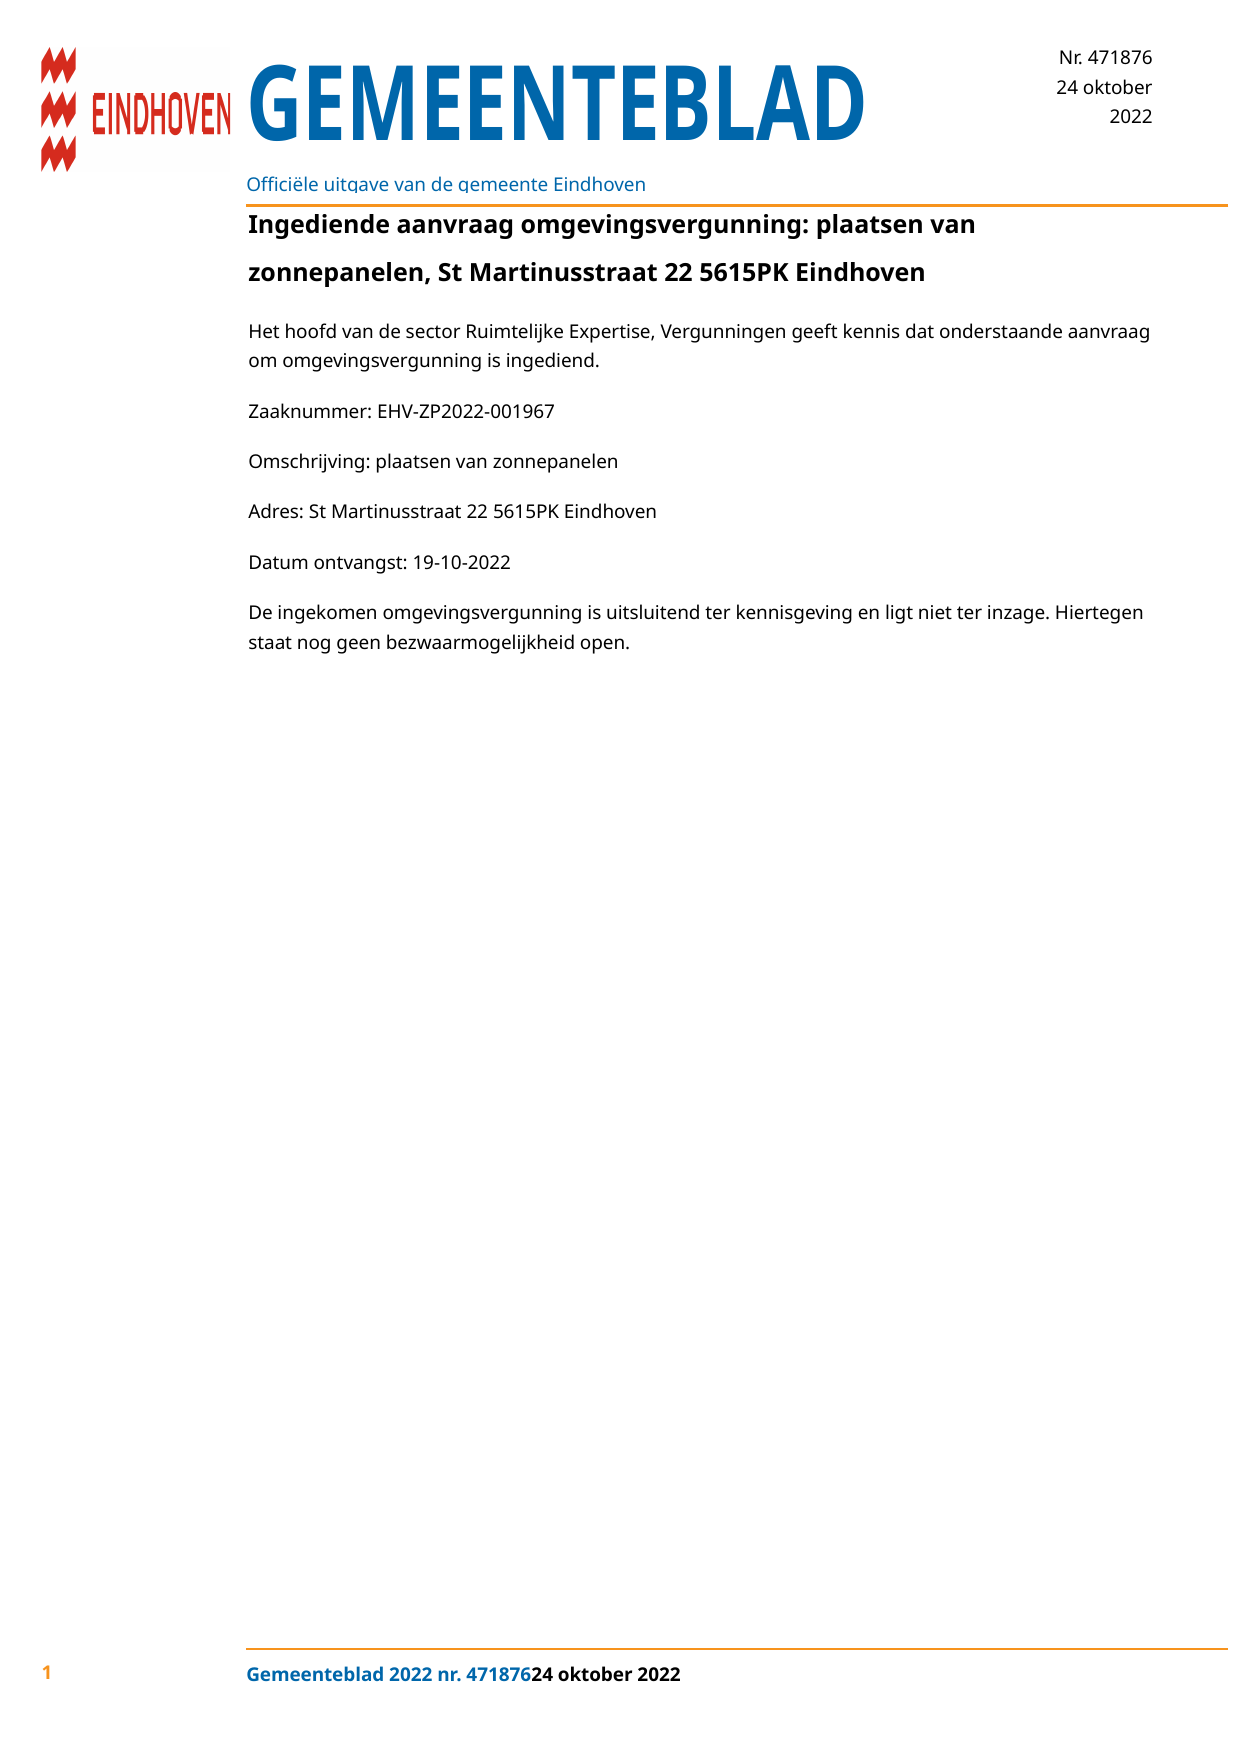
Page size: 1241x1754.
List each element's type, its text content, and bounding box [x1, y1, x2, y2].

text Ingediende aanvraag omgevingsvergunning: plaatsen van zonnepanelen, St Martinusstraat 22 5615PK Eindhoven [248, 207, 1152, 288]
text Adres: St Martinusstraat 22 5615PK Eindhoven [248, 499, 1152, 524]
picture [41, 47, 231, 172]
text De ingekomen omgevingsvergunning is uitsluitend ter kennisgeving en ligt niet ter inzage. Hiertegen staat nog geen bezwaarmogelijkheid open. [248, 599, 1152, 655]
text Zaaknummer: EHV-ZP2022-001967 [248, 398, 1152, 424]
text Omschrijving: plaatsen van zonnepanelen [248, 448, 1152, 474]
text Datum ontvangst: 19-10-2022 [248, 549, 1152, 575]
text Het hoofd van de sector Ruimtelijke Expertise, Vergunningen geeft kennis dat onderstaande aanvraag om omgevingsvergunning is ingediend. [248, 318, 1152, 373]
